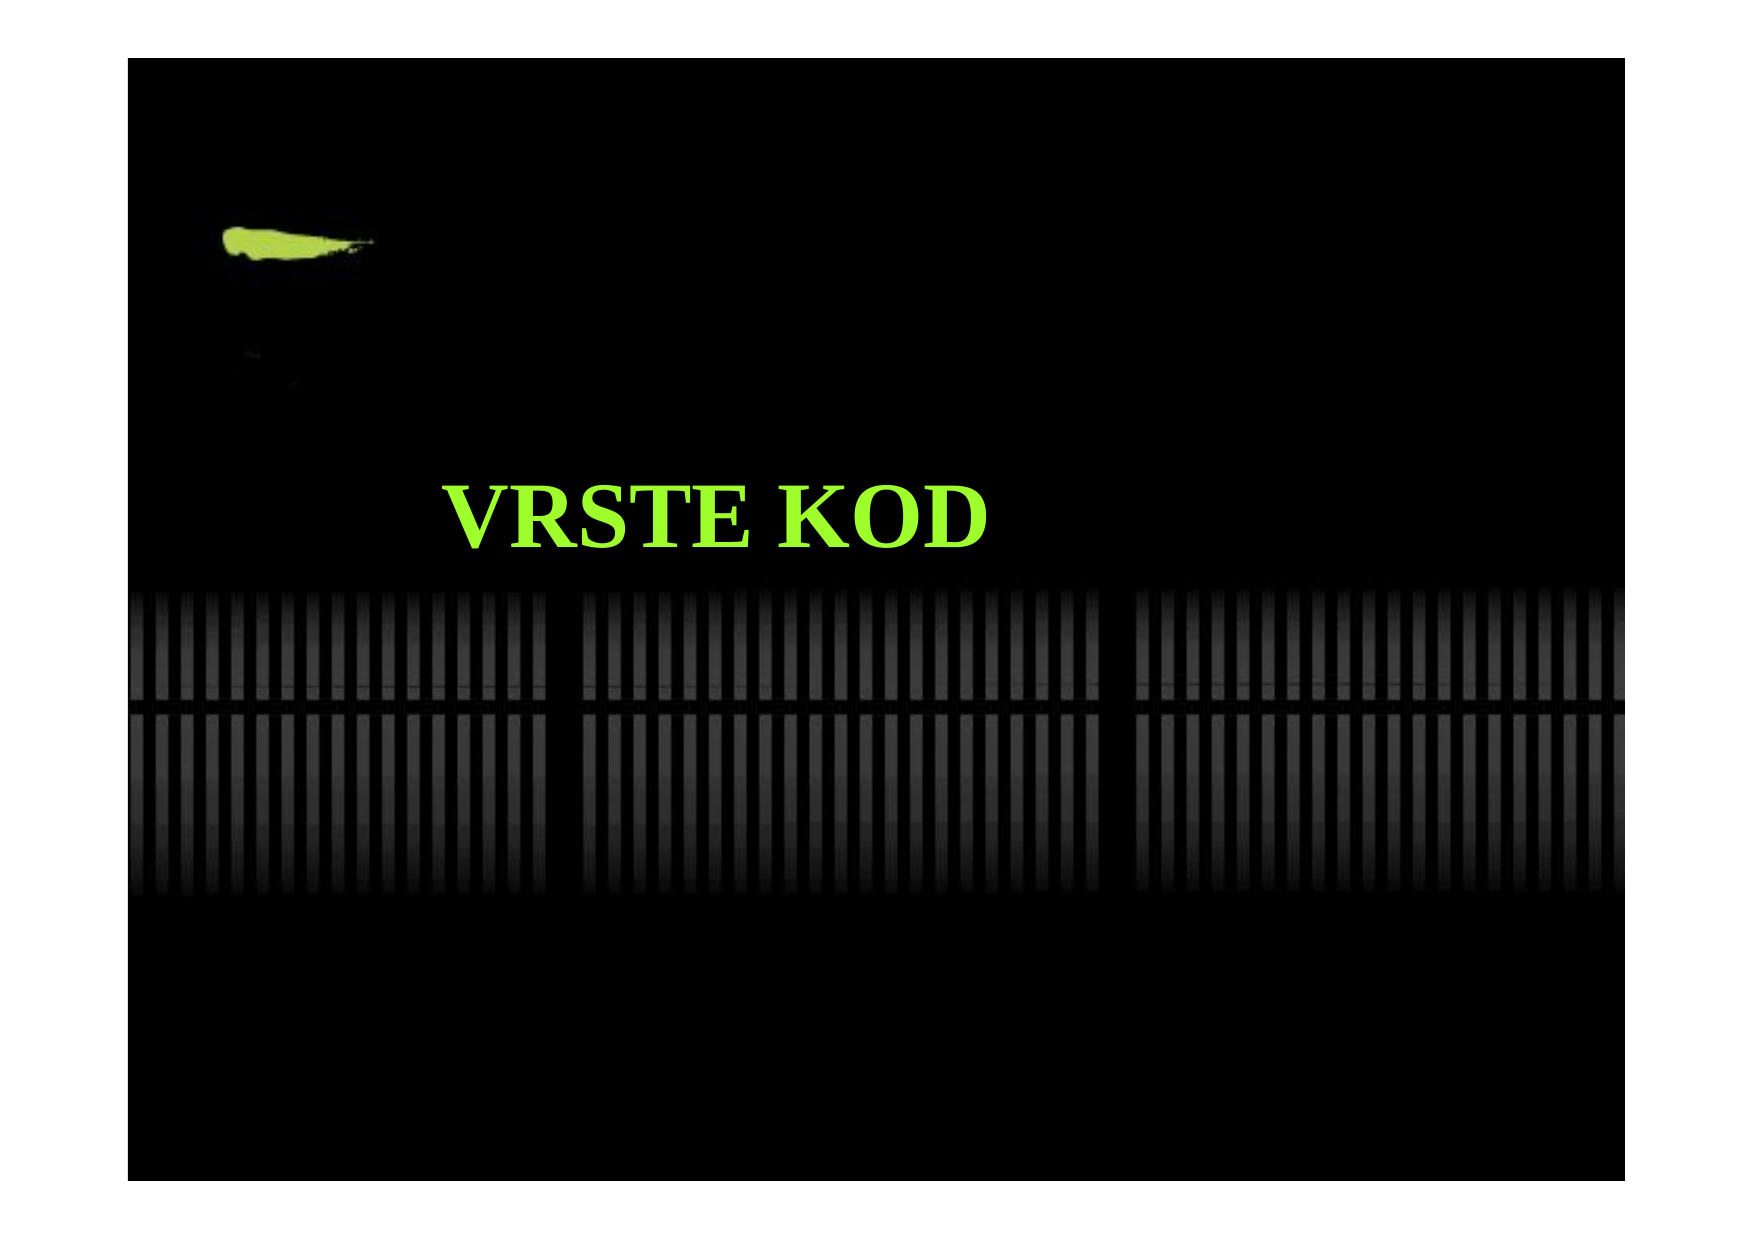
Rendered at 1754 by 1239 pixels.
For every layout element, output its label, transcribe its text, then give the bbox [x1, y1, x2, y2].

picture [127, 58, 1625, 1181]
text VRSTE KOD [1626, 447, 1740, 573]
